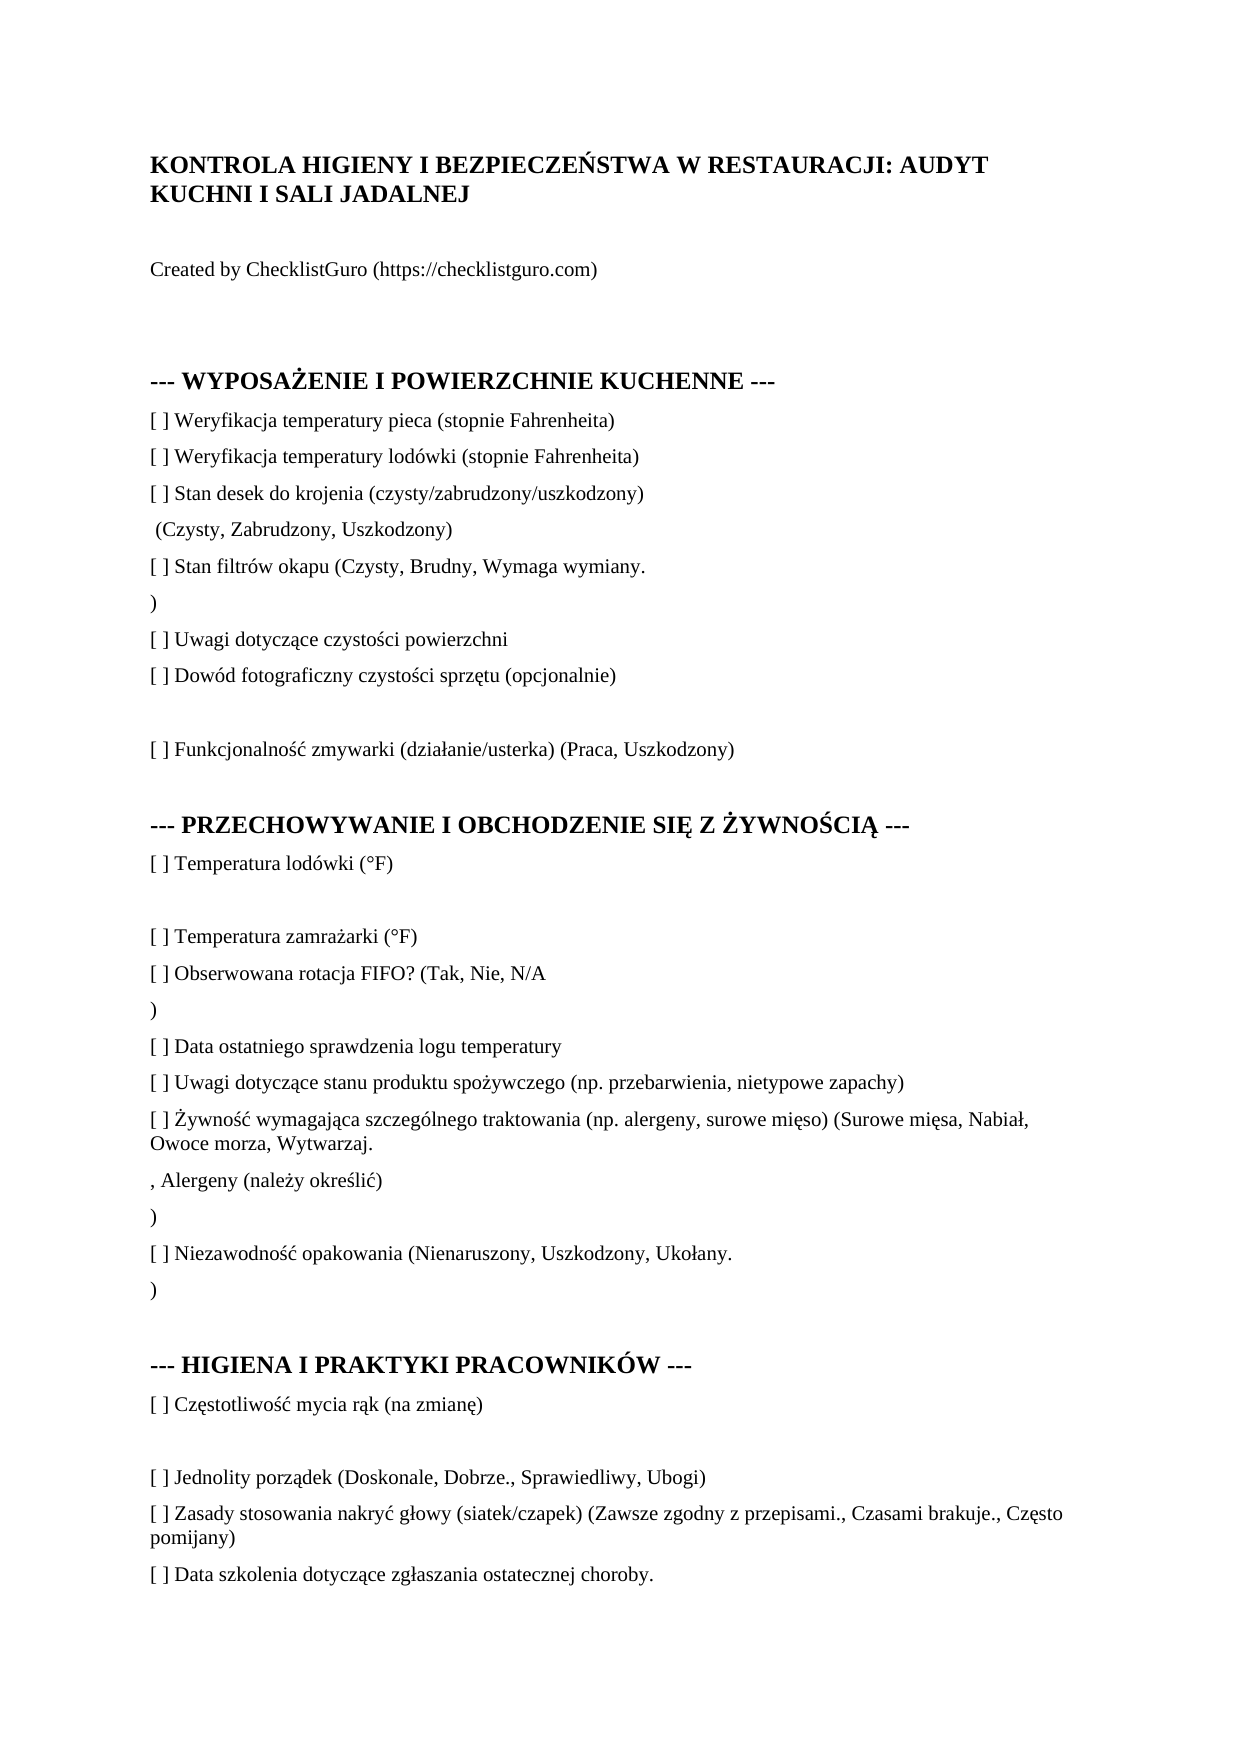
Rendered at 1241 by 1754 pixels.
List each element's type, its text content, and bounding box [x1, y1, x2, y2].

text [ ] Data szkolenia dotyczące zgłaszania ostatecznej choroby. [150, 1562, 1090, 1586]
text [ ] Temperatura zamrażarki (°F) [150, 924, 1090, 948]
text [ ] Żywność wymagająca szczególnego traktowania (np. alergeny, surowe mięso) (Surowe mięsa, Nabiał, Owoce morza, Wytwarzaj. [150, 1107, 1090, 1155]
text [ ] Uwagi dotyczące stanu produktu spożywczego (np. przebarwienia, nietypowe zapachy) [150, 1070, 1090, 1094]
text [ ] Temperatura lodówki (°F) [150, 851, 1090, 875]
text --- WYPOSAŻENIE I POWIERZCHNIE KUCHENNE --- [150, 366, 1090, 395]
text [ ] Weryfikacja temperatury lodówki (stopnie Fahrenheita) [150, 444, 1090, 468]
text [ ] Niezawodność opakowania (Nienaruszony, Uszkodzony, Ukołany. [150, 1241, 1090, 1265]
text ) [150, 1204, 1090, 1228]
text ) [150, 590, 1090, 614]
text [ ] Uwagi dotyczące czystości powierzchni [150, 627, 1090, 651]
text KONTROLA HIGIENY I BEZPIECZEŃSTWA W RESTAURACJI: AUDYT KUCHNI I SALI JADALNEJ [150, 150, 1090, 207]
text [ ] Stan desek do krojenia (czysty/zabrudzony/uszkodzony) [150, 481, 1090, 505]
text ) [150, 1277, 1090, 1301]
text [ ] Dowód fotograficzny czystości sprzętu (opcjonalnie) [150, 663, 1090, 687]
text [ ] Jednolity porządek (Doskonale, Dobrze., Sprawiedliwy, Ubogi) [150, 1465, 1090, 1489]
text [ ] Obserwowana rotacja FIFO? (Tak, Nie, N/A [150, 961, 1090, 985]
text [ ] Funkcjonalność zmywarki (działanie/usterka) (Praca, Uszkodzony) [150, 737, 1090, 761]
text ) [150, 997, 1090, 1021]
text --- HIGIENA I PRAKTYKI PRACOWNIKÓW --- [150, 1350, 1090, 1379]
text [ ] Częstotliwość mycia rąk (na zmianę) [150, 1392, 1090, 1416]
text [ ] Data ostatniego sprawdzenia logu temperatury [150, 1034, 1090, 1058]
text --- PRZECHOWYWANIE I OBCHODZENIE SIĘ Z ŻYWNOŚCIĄ --- [150, 810, 1090, 838]
text Created by ChecklistGuro (https://checklistguro.com) [150, 257, 1090, 281]
text [ ] Stan filtrów okapu (Czysty, Brudny, Wymaga wymiany. [150, 554, 1090, 578]
text [ ] Weryfikacja temperatury pieca (stopnie Fahrenheita) [150, 407, 1090, 432]
text , Alergeny (należy określić) [150, 1167, 1090, 1192]
text [ ] Zasady stosowania nakryć głowy (siatek/czapek) (Zawsze zgodny z przepisami., Czasami brakuje., Często pomijany) [150, 1501, 1090, 1549]
text (Czysty, Zabrudzony, Uszkodzony) [150, 517, 1090, 541]
